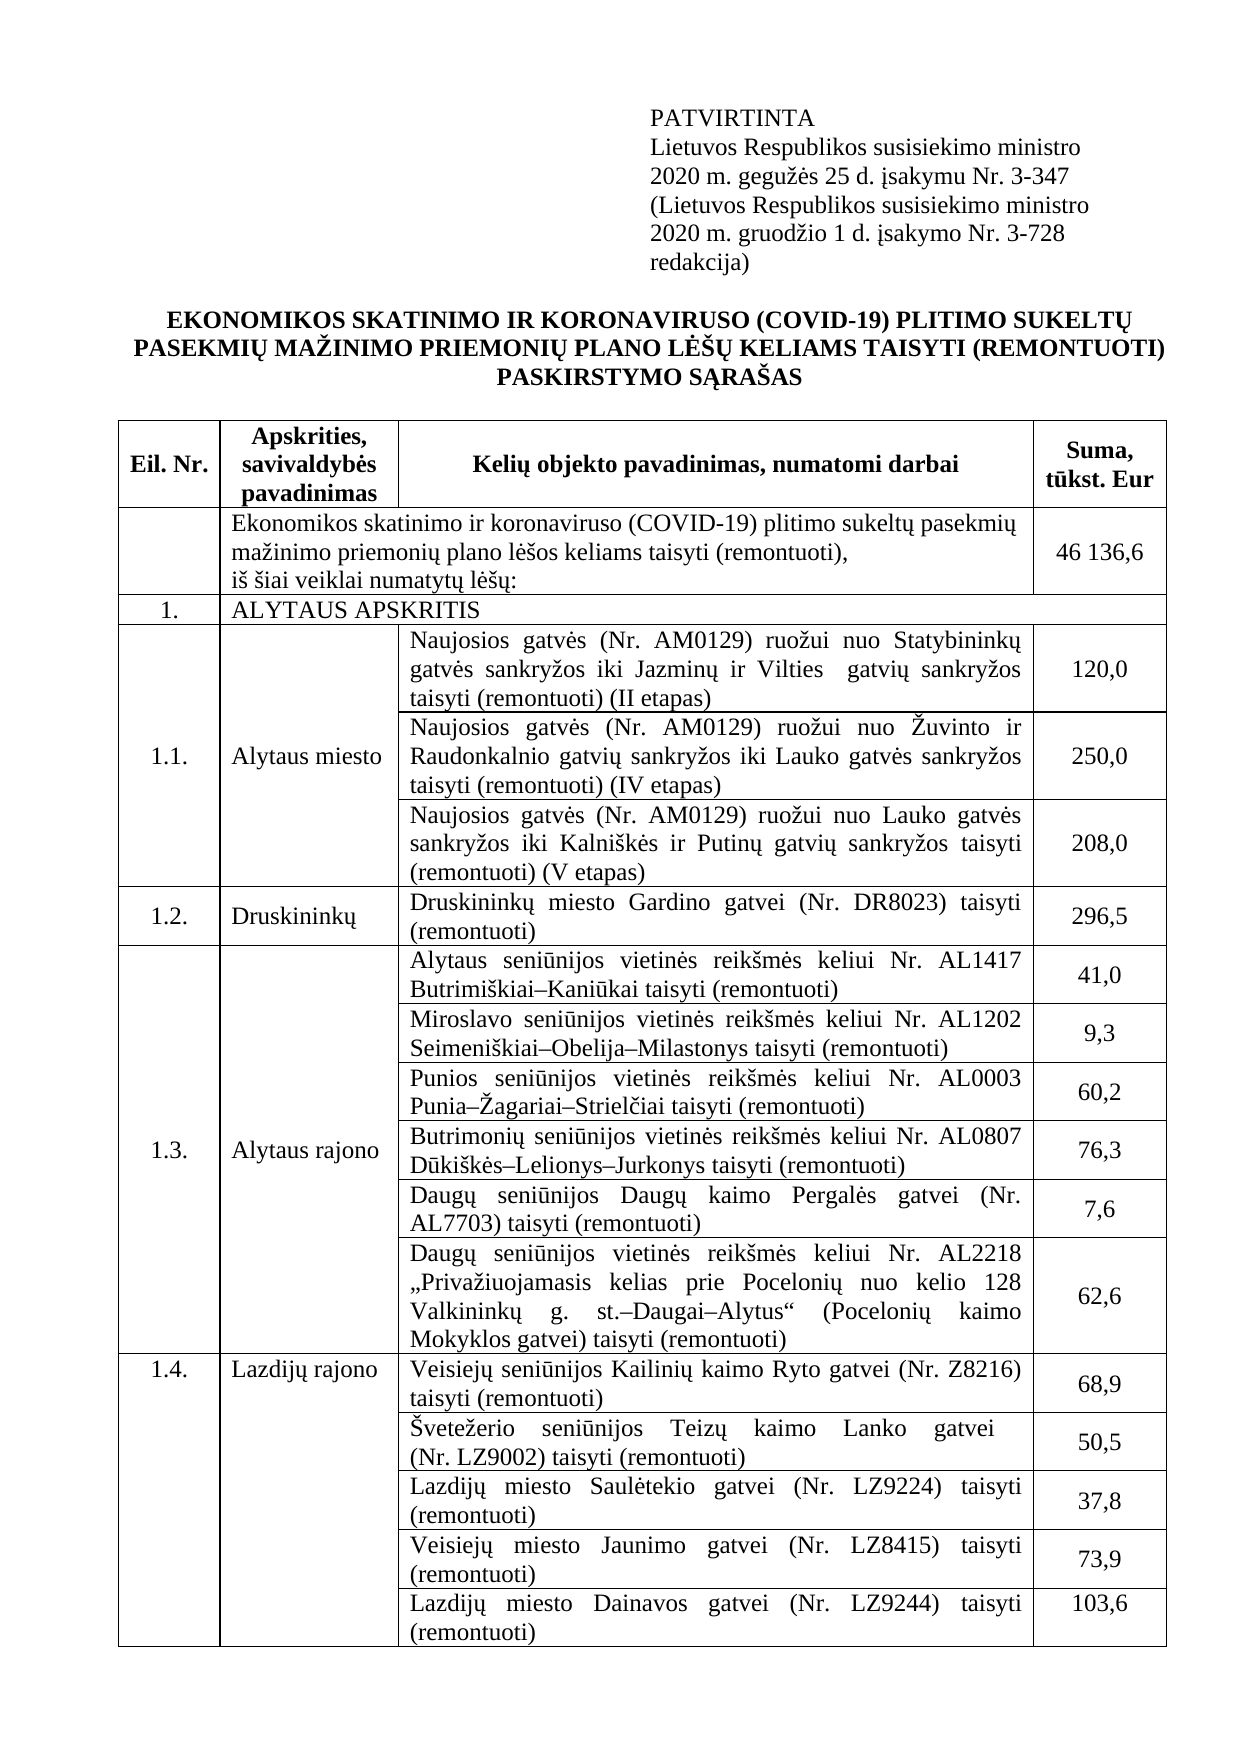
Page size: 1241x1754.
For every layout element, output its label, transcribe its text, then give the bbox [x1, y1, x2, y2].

table_cell Daugų seniūnijos Daugų kaimo Pergalės gatvei (Nr. AL7703) taisyti (remontuoti) [399, 1180, 1033, 1237]
table_cell Daugų seniūnijos vietinės reikšmės keliui Nr. AL2218 „Privažiuojamasis kelias prie Pocelonių nuo kelio 128 Valkininkų g. st.–Daugai–Alytus“ (Pocelonių kaimo Mokyklos gatvei) taisyti (remontuoti) [399, 1238, 1033, 1353]
table_cell Veisiejų seniūnijos Kailinių kaimo Ryto gatvei (Nr. Z8216) taisyti (remontuoti) [399, 1354, 1033, 1412]
table_cell [119, 508, 219, 594]
table_cell Lazdijų miesto Dainavos gatvei (Nr. LZ9244) taisyti (remontuoti) [399, 1589, 1033, 1646]
text 2020 m. gruodžio 1 d. įsakymo Nr. 3-728 [635, 218, 1181, 247]
table_cell Naujosios gatvės (Nr. AM0129) ruožui nuo Statybininkų gatvės sankryžos iki Jazminų ir Vilties gatvių sankryžos taisyti (remontuoti) (II etapas) [399, 625, 1033, 711]
table_cell 1.2. [119, 887, 219, 944]
table_cell Veisiejų miesto Jaunimo gatvei (Nr. LZ8415) taisyti (remontuoti) [399, 1530, 1033, 1587]
table_cell 250,0 [1034, 713, 1166, 799]
table_cell 1.4. [119, 1354, 219, 1646]
table_header Kelių objekto pavadinimas, numatomi darbai [399, 421, 1033, 507]
table_header Eil. Nr. [119, 421, 219, 507]
table_cell Alytaus seniūnijos vietinės reikšmės keliui Nr. AL1417 Butrimiškiai–Kaniūkai taisyti (remontuoti) [399, 946, 1033, 1003]
table_header Suma, tūkst. Eur [1034, 421, 1166, 507]
table_header Apskrities, savivaldybės pavadinimas [221, 421, 398, 507]
table_cell Naujosios gatvės (Nr. AM0129) ruožui nuo Žuvinto ir Raudonkalnio gatvių sankryžos iki Lauko gatvės sankryžos taisyti (remontuoti) (IV etapas) [399, 713, 1033, 799]
table_cell 103,6 [1034, 1589, 1166, 1646]
table_cell Švetežerio seniūnijos Teizų kaimo Lanko gatvei (Nr. LZ9002) taisyti (remontuoti) [399, 1413, 1033, 1470]
table_cell 76,3 [1034, 1121, 1166, 1179]
table_cell 208,0 [1034, 800, 1166, 886]
table_cell ALYTAUS APSKRITIS [221, 595, 1166, 624]
text 2020 m. gegužės 25 d. įsakymu Nr. 3-347 [635, 161, 1181, 190]
table_cell 62,6 [1034, 1238, 1166, 1353]
table_cell 37,8 [1034, 1471, 1166, 1529]
table_cell Lazdijų rajono [221, 1354, 398, 1646]
table_cell Ekonomikos skatinimo ir koronaviruso (COVID-19) plitimo sukeltų pasekmių mažinimo priemonių plano lėšos keliams taisyti (remontuoti), iš šiai veiklai numatytų lėšų: [221, 508, 1033, 594]
table_cell 9,3 [1034, 1004, 1166, 1062]
table_cell 68,9 [1034, 1354, 1166, 1412]
text EKONOMIKOS SKATINIMO IR KORONAVIRUSO (COVID-19) PLITIMO SUKELTŲ PASEKMIŲ MAŽINIMO PRIEMONIŲ PLANO LĖŠŲ KELIAMS TAISYTI (REMONTUOTI) PASKIRSTYMO SĄRAŠAS [118, 305, 1181, 391]
table_cell 50,5 [1034, 1413, 1166, 1470]
text redakcija) [635, 247, 1181, 276]
table_cell 1.3. [119, 946, 219, 1353]
table_cell Druskininkų [221, 887, 398, 944]
table_cell Alytaus rajono [221, 946, 398, 1353]
text PATVIRTINTA [650, 103, 1181, 132]
table_cell 73,9 [1034, 1530, 1166, 1587]
table_cell Punios seniūnijos vietinės reikšmės keliui Nr. AL0003 Punia–Žagariai–Strielčiai taisyti (remontuoti) [399, 1063, 1033, 1120]
table_cell Butrimonių seniūnijos vietinės reikšmės keliui Nr. AL0807 Dūkiškės–Lelionys–Jurkonys taisyti (remontuoti) [399, 1121, 1033, 1179]
table_cell Lazdijų miesto Saulėtekio gatvei (Nr. LZ9224) taisyti (remontuoti) [399, 1471, 1033, 1529]
table_cell 1.1. [119, 625, 219, 886]
table_cell 60,2 [1034, 1063, 1166, 1120]
table_cell Naujosios gatvės (Nr. AM0129) ruožui nuo Lauko gatvės sankryžos iki Kalniškės ir Putinų gatvių sankryžos taisyti (remontuoti) (V etapas) [399, 800, 1033, 886]
text Lietuvos Respublikos susisiekimo ministro [635, 132, 1181, 161]
table_cell 46 136,6 [1034, 508, 1166, 594]
table_cell Alytaus miesto [221, 625, 398, 886]
table_cell 296,5 [1034, 887, 1166, 944]
table_cell 120,0 [1034, 625, 1166, 711]
table_cell 1. [119, 595, 219, 624]
table_cell Miroslavo seniūnijos vietinės reikšmės keliui Nr. AL1202 Seimeniškiai–Obelija–Milastonys taisyti (remontuoti) [399, 1004, 1033, 1062]
table_cell 7,6 [1034, 1180, 1166, 1237]
table_cell 41,0 [1034, 946, 1166, 1003]
text (Lietuvos Respublikos susisiekimo ministro [635, 190, 1181, 218]
table_cell Druskininkų miesto Gardino gatvei (Nr. DR8023) taisyti (remontuoti) [399, 887, 1033, 944]
